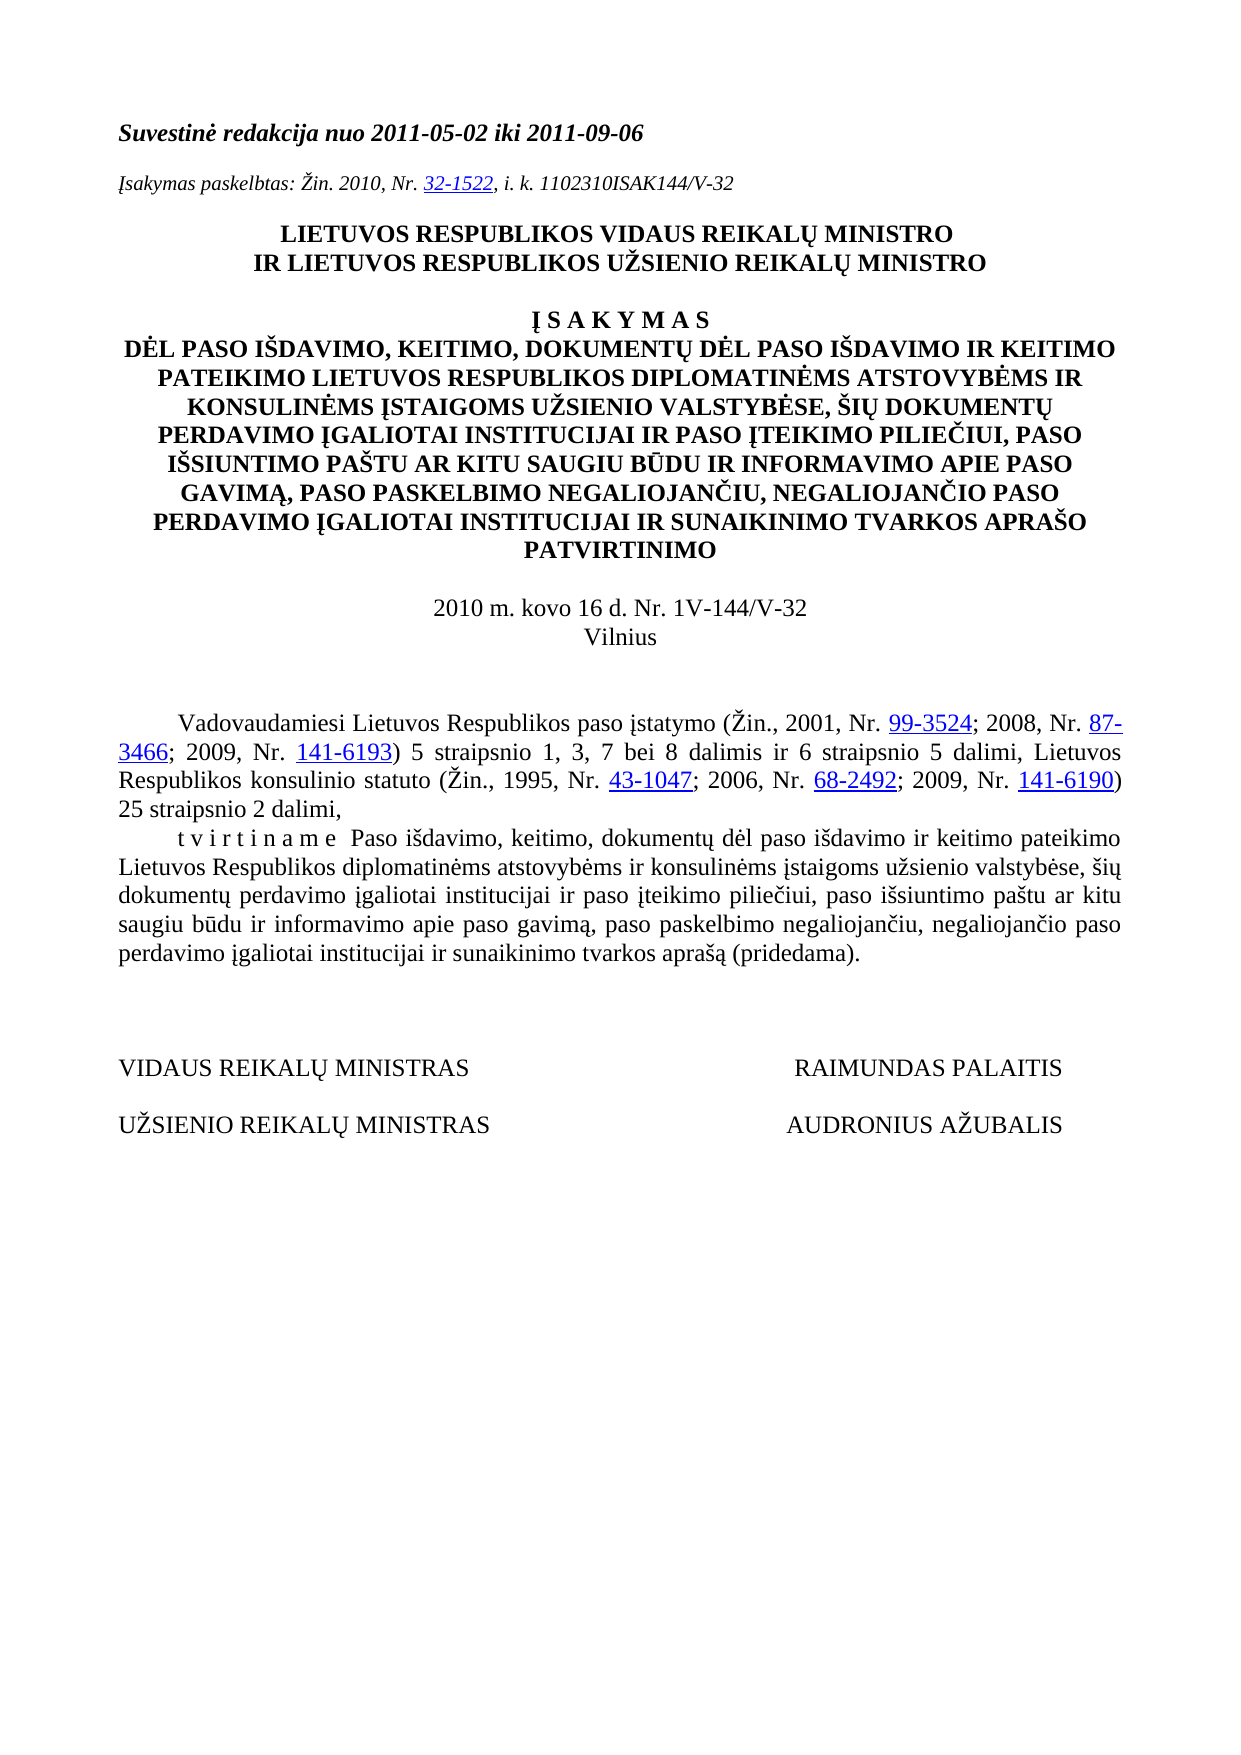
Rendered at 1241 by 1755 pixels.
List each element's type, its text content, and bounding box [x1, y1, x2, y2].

text Vadovaudamiesi Lietuvos Respublikos paso įstatymo (Žin., 2001, Nr. 99-3524; 2008, Nr. 87-3466; 2009, Nr. 141-6193) 5 straipsnio 1, 3, 7 bei 8 dalimis ir 6 straipsnio 5 dalimi, Lietuvos Respublikos konsulinio statuto (Žin., 1995, Nr. 43-1047; 2006, Nr. 68-2492; 2009, Nr. 141-6190) 25 straipsnio 2 dalimi, [118, 708, 1122, 823]
text Suvestinė redakcija nuo 2011-05-02 iki 2011-09-06 [118, 118, 1122, 147]
text IR LIETUVOS RESPUBLIKOS UŽSIENIO REIKALŲ MINISTRO [118, 248, 1122, 277]
text ĮSAKYMAS [118, 305, 1122, 334]
text Užsienio reikalų ministras Audronius Ažubalis [118, 1110, 1122, 1139]
text Vidaus reikalų ministras Raimundas Palaitis [118, 1053, 1122, 1082]
text tvirtiname Paso išdavimo, keitimo, dokumentų dėl paso išdavimo ir keitimo pateikimo Lietuvos Respublikos diplomatinėms atstovybėms ir konsulinėms įstaigoms užsienio valstybėse, šių dokumentų perdavimo įgaliotai institucijai ir paso įteikimo piliečiui, paso išsiuntimo paštu ar kitu saugiu būdu ir informavimo apie paso gavimą, paso paskelbimo negaliojančiu, negaliojančio paso perdavimo įgaliotai institucijai ir sunaikinimo tvarkos aprašą (pridedama). [118, 823, 1122, 967]
text Įsakymas paskelbtas: Žin. 2010, Nr. 32-1522, i. k. 1102310ISAK144/V-32 [118, 171, 1122, 195]
text DĖL PASO IŠDAVIMO, KEITIMO, dokumentų dėl paso išdavimo ir keitimo pateikimo lietuvos respublikos diplomatinėms atstovybėms ir konsulinėms įstaigoms užsienio valstybėse, šių dokumentų perdavimo įgaliotai institucijai ir paso įteikimo piliečiui, paso išsiuntimo paštu ar kitu saugiu būdu ir informavimo apie paso gavimą, paso paskelbimo negaliojančiu, negaliojančio paso perdavimo įgaliotai institucijai ir suNAIKINIMO TVARKOS APRAŠO PATVIRTINIMO [118, 334, 1122, 564]
text LIETUVOS RESPUBLIKOS VIDAUS REIKALŲ MINISTRO [118, 219, 1122, 248]
text Vilnius [118, 622, 1122, 650]
text 2010 m. kovo 16 d. Nr. 1V-144/V-32 [118, 593, 1122, 622]
